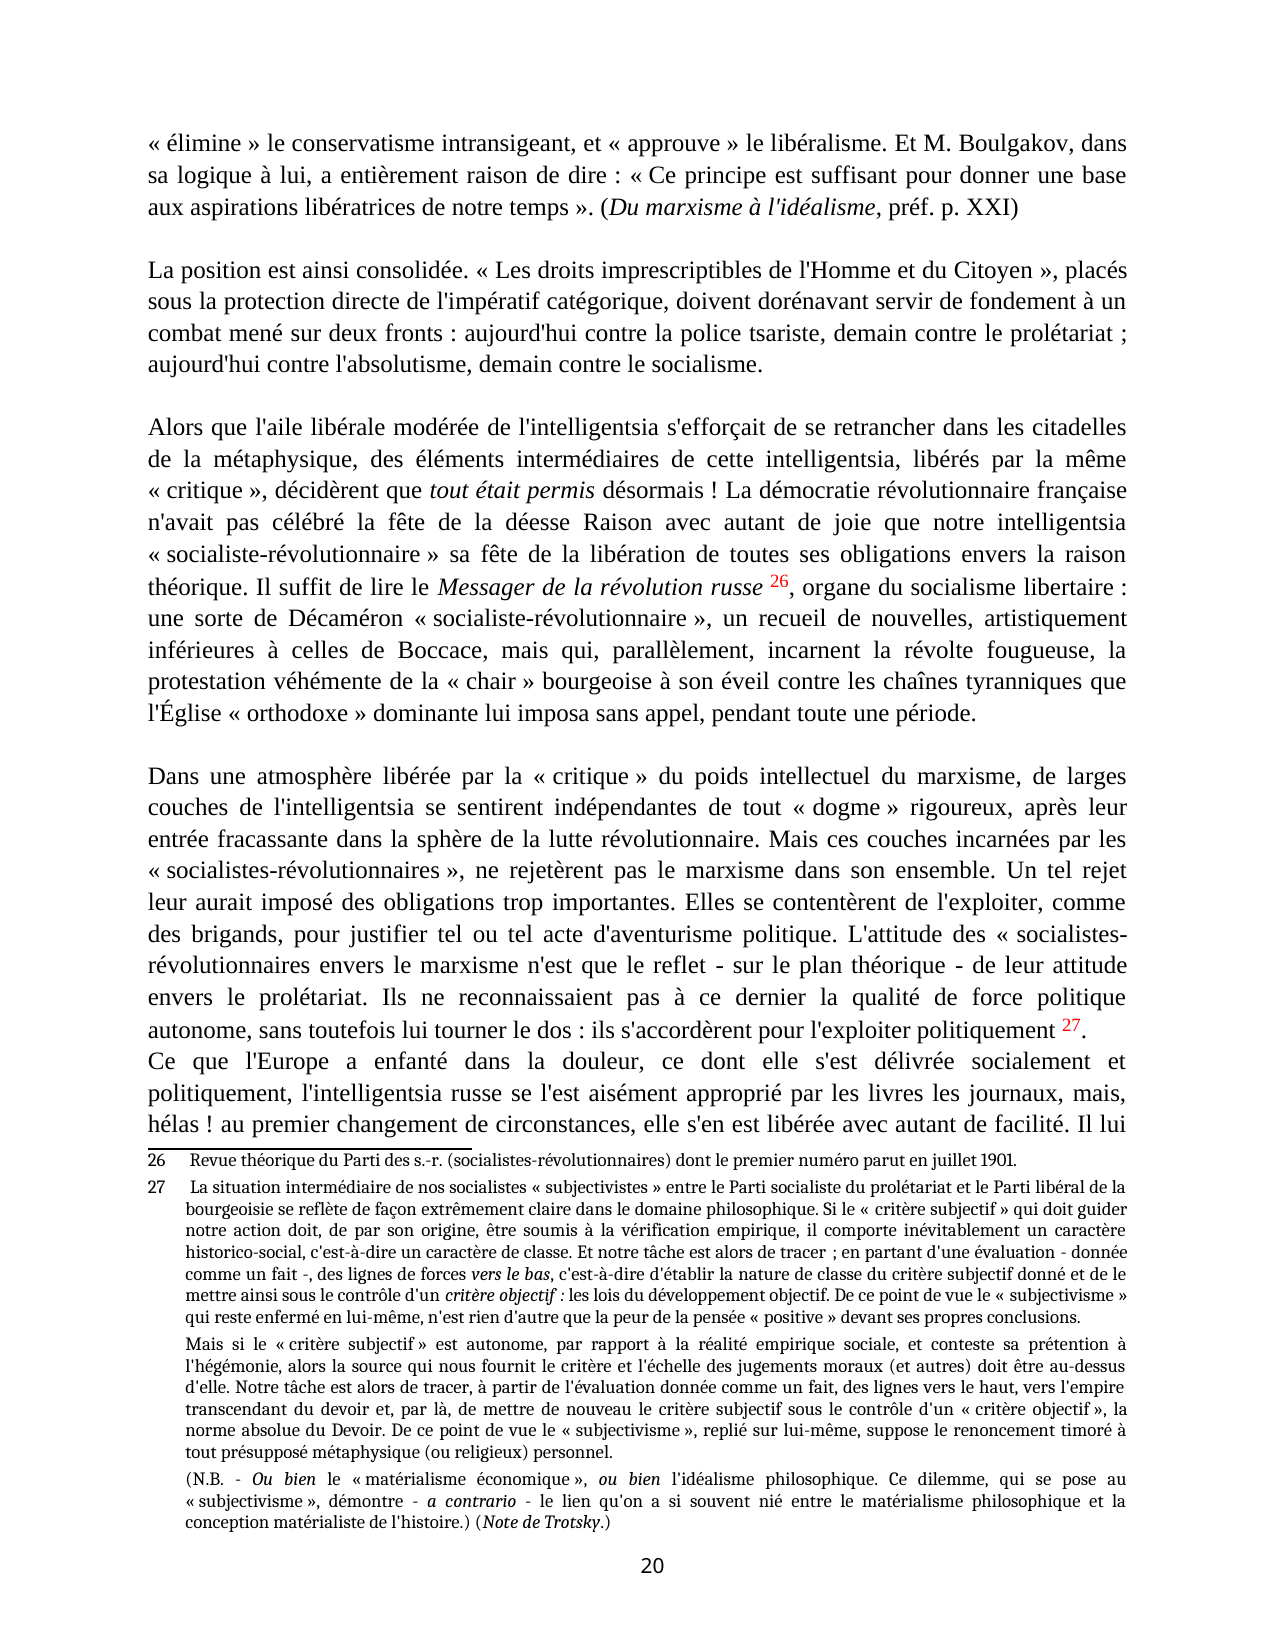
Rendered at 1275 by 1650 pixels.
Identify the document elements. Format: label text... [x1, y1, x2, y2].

text La position est ainsi consolidée. « Les droits imprescriptibles de l'Homme et du Citoyen », placés sous la protection directe de l'impératif catégorique, doivent dorénavant servir de fondement à un combat mené sur deux fronts : aujourd'hui contre la police tsariste, demain contre le prolétariat ; aujourd'hui contre l'absolutisme, demain contre le socialisme. [148, 255, 1127, 378]
text La situation intermédiaire de nos socialistes « subjectivistes » entre le Parti socialiste du prolétariat et le Parti libéral de la bourgeoisie se reflète de façon extrêmement claire dans le domaine philosophique. Si le « critère subjectif » qui doit guider notre action doit, de par son origine, être soumis à la vérification empirique, il comporte inévitablement un caractère historico-social, c'est-à-dire un caractère de classe. Et notre tâche est alors de tracer ; en partant d'une évaluation ‑ donnée comme un fait ‑, des lignes de forces vers le bas, c'est-à-dire d'établir la nature de classe du critère subjectif donné et de le mettre ainsi sous le contrôle d'un critère objectif : les lois du développement objectif. De ce point de vue le « subjectivisme » qui reste enfermé en lui-même, n'est rien d'autre que la peur de la pensée « positive » devant ses propres conclusions. [148, 1177, 1127, 1328]
text Alors que l'aile libérale modérée de l'intelligentsia s'efforçait de se retrancher dans les citadelles de la métaphysique, des éléments intermédiaires de cette intelligentsia, libérés par la même « critique », décidèrent que tout était permis désormais ! La démocratie révolutionnaire française n'avait pas célébré la fête de la déesse Raison avec autant de joie que notre intelligentsia « socialiste-révolutionnaire » sa fête de la libération de toutes ses obligations envers la raison théorique. Il suffit de lire le Messager de la révolution russe , organe du socialisme libertaire : une sorte de Décaméron « socialiste-révolutionnaire », un recueil de nouvelles, artistiquement inférieures à celles de Boccace, mais qui, parallèlement, incarnent la révolte fougueuse, la protestation véhémente de la « chair » bourgeoise à son éveil contre les chaînes tyranniques que l'Église « orthodoxe » dominante lui imposa sans appel, pendant toute une période. [148, 412, 1127, 727]
text Ce que l'Europe a enfanté dans la douleur, ce dont elle s'est délivrée socialement et politiquement, l'intelligentsia russe se l'est aisément approprié par les livres les journaux, mais, hélas ! au premier changement de circonstances, elle s'en est libérée avec autant de facilité. Il lui [148, 1046, 1127, 1138]
text Revue théorique du Parti des s.-r. (socialistes-révolutionnaires) dont le premier numéro parut en juillet 1901. [148, 1149, 1127, 1171]
text Mais si le « critère subjectif » est autonome, par rapport à la réalité empirique sociale, et conteste sa prétention à l'hégémonie, alors la source qui nous fournit le critère et l'échelle des jugements moraux (et autres) doit être au-dessus d'elle. Notre tâche est alors de tracer, à partir de l'évaluation donnée comme un fait, des lignes vers le haut, vers l'empire transcendant du devoir et, par là, de mettre de nouveau le critère subjectif sous le contrôle d'un « critère objectif », la norme absolue du Devoir. De ce point de vue le « subjectivis­me », replié sur lui-même, suppose le renoncement timoré à tout présupposé métaphysique (ou religieux) personnel. [148, 1334, 1127, 1463]
text Dans une atmosphère libérée par la « critique » du poids intellectuel du marxisme, de larges couches de l'intelligentsia se sentirent indépendantes de tout « dogme » rigoureux, après leur entrée fracassante dans la sphère de la lutte révolutionnaire. Mais ces couches incarnées par les « socialistes-révolutionnaires », ne rejetèrent pas le marxisme dans son ensemble. Un tel rejet leur aurait imposé des obligations trop importantes. Elles se contentèrent de l'exploiter, comme des brigands, pour justifier tel ou tel acte d'aventurisme politique. L'attitude des « socialistes-révolutionnaires envers le marxisme n'est que le reflet ‑ sur le plan théorique ‑ de leur attitude envers le prolétariat. Ils ne reconnaissaient pas à ce dernier la qualité de force politique autonome, sans toutefois lui tourner le dos : ils s'accordèrent pour l'exploiter politiquement . [148, 761, 1127, 1043]
text (N.B. ‑ Ou bien le « matérialisme économique », ou bien l'idéalisme philosophique. Ce dilemme, qui se pose au « subjectivisme », démontre ‑ a contrario ‑ le lien qu'on a si souvent nié entre le matérialisme philosophique et la conception matérialiste de l'histoire.) (Note de Trotsky.) [148, 1469, 1127, 1534]
text « élimine » le conservatisme intransigeant, et « approuve » le libéralisme. Et M. Boulgakov, dans sa logique à lui, a entièrement raison de dire : « Ce principe est suffisant pour donner une base aux aspirations libératrices de notre temps ». (Du marxisme à l'idéalisme, préf. p. XXI) [148, 128, 1127, 220]
